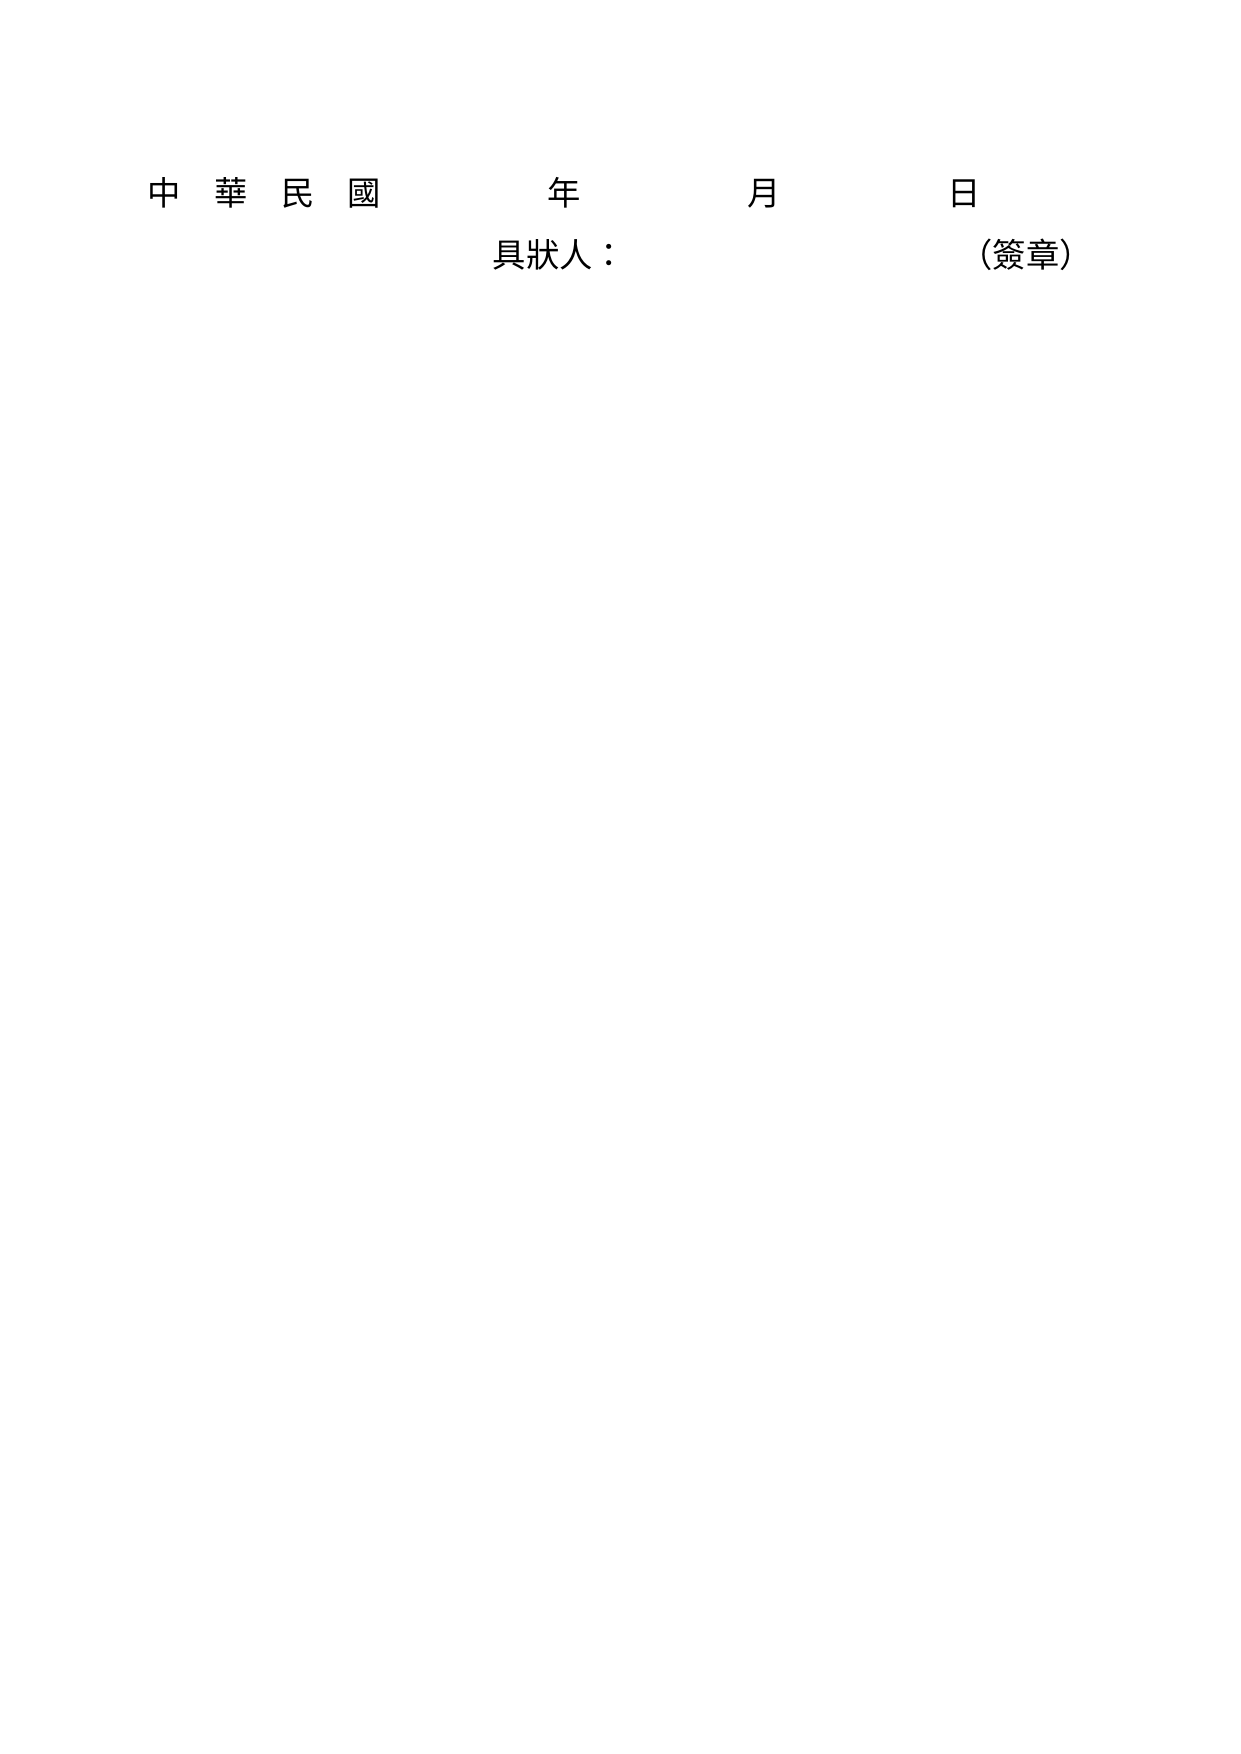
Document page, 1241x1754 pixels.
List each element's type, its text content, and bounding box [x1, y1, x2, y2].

text 中 華 民 國 年 月 日 [148, 149, 1092, 212]
text 具狀人： （簽章） [148, 212, 1092, 274]
